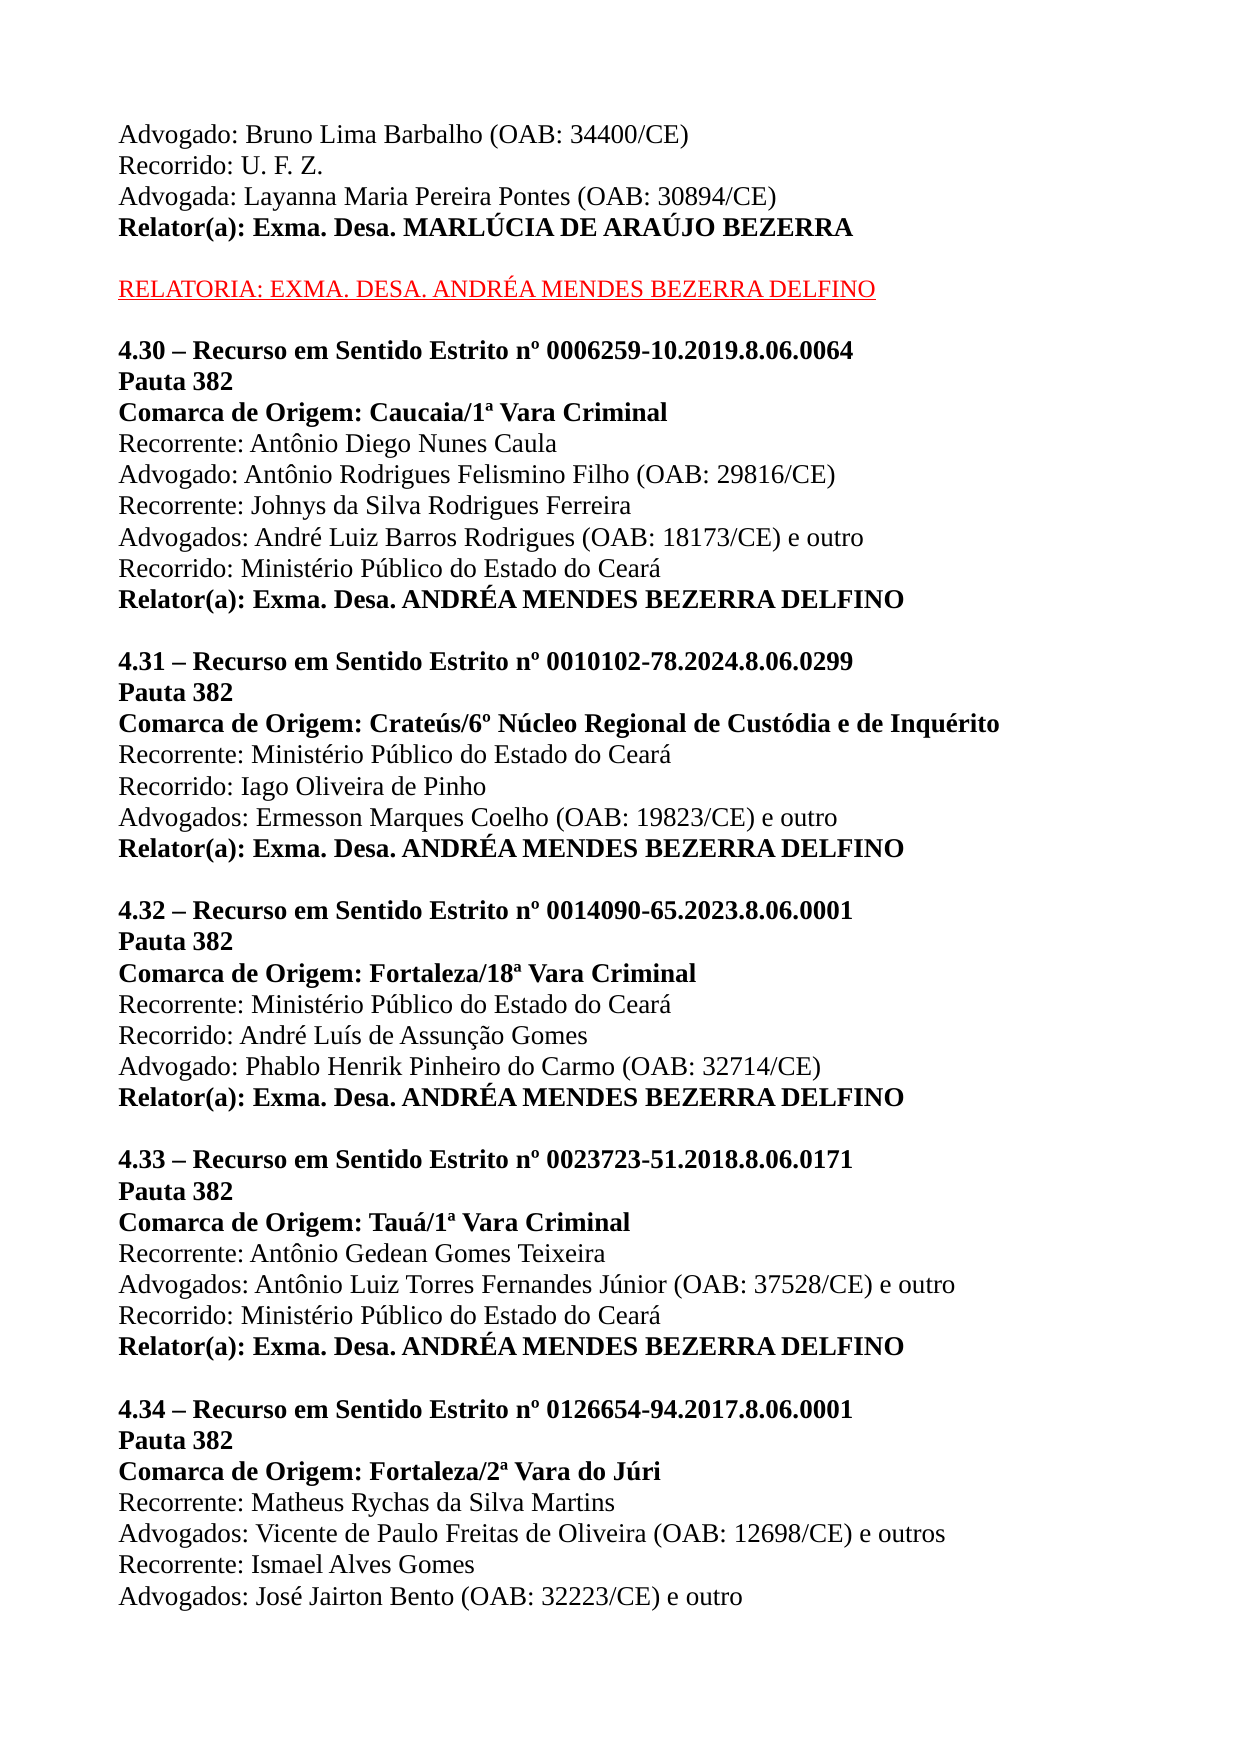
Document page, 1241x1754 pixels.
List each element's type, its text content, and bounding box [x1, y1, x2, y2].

text Recorrente: Johnys da Silva Rodrigues Ferreira [118, 489, 1122, 521]
text Recorrido: Ministério Público do Estado do Ceará [118, 552, 1122, 583]
text 4.31 – Recurso em Sentido Estrito nº 0010102-78.2024.8.06.0299 [118, 645, 1122, 676]
text RELATORIA: EXMA. DESA. ANDRÉA MENDES BEZERRA DELFINO [118, 274, 1122, 303]
text Comarca de Origem: Caucaia/1ª Vara Criminal [118, 396, 1122, 427]
text Recorrido: Ministério Público do Estado do Ceará [118, 1299, 1122, 1330]
text Pauta 382 [118, 676, 1122, 707]
text Advogados: José Jairton Bento (OAB: 32223/CE) e outro [118, 1579, 1122, 1611]
text Recorrente: Antônio Gedean Gomes Teixeira [118, 1237, 1122, 1268]
text Pauta 382 [118, 1424, 1122, 1455]
text Advogado: Antônio Rodrigues Felismino Filho (OAB: 29816/CE) [118, 458, 1122, 489]
text Recorrente: Ministério Público do Estado do Ceará [118, 739, 1122, 770]
text 4.32 – Recurso em Sentido Estrito nº 0014090-65.2023.8.06.0001 [118, 894, 1122, 926]
text Relator(a): Exma. Desa. ANDRÉA MENDES BEZERRA DELFINO [118, 1081, 1122, 1112]
text Relator(a): Exma. Desa. ANDRÉA MENDES BEZERRA DELFINO [118, 583, 1122, 614]
text Recorrente: Ministério Público do Estado do Ceará [118, 988, 1122, 1019]
text Advogados: Antônio Luiz Torres Fernandes Júnior (OAB: 37528/CE) e outro [118, 1268, 1122, 1299]
text Advogados: Vicente de Paulo Freitas de Oliveira (OAB: 12698/CE) e outros [118, 1517, 1122, 1548]
text Advogados: André Luiz Barros Rodrigues (OAB: 18173/CE) e outro [118, 521, 1122, 552]
text Recorrido: Iago Oliveira de Pinho [118, 770, 1122, 801]
text Comarca de Origem: Fortaleza/2ª Vara do Júri [118, 1455, 1122, 1486]
text 4.34 – Recurso em Sentido Estrito nº 0126654-94.2017.8.06.0001 [118, 1393, 1122, 1424]
text Pauta 382 [118, 926, 1122, 957]
text Pauta 382 [118, 1175, 1122, 1206]
text Recorrido: U. F. Z. [118, 149, 1122, 180]
text Relator(a): Exma. Desa. ANDRÉA MENDES BEZERRA DELFINO [118, 1330, 1122, 1362]
text Advogados: Ermesson Marques Coelho (OAB: 19823/CE) e outro [118, 801, 1122, 832]
text Relator(a): Exma. Desa. ANDRÉA MENDES BEZERRA DELFINO [118, 832, 1122, 863]
text 4.30 – Recurso em Sentido Estrito nº 0006259-10.2019.8.06.0064 [118, 334, 1122, 365]
text Comarca de Origem: Tauá/1ª Vara Criminal [118, 1206, 1122, 1237]
text 4.33 – Recurso em Sentido Estrito nº 0023723-51.2018.8.06.0171 [118, 1143, 1122, 1175]
text Comarca de Origem: Crateús/6º Núcleo Regional de Custódia e de Inquérito [118, 707, 1122, 739]
text Recorrente: Antônio Diego Nunes Caula [118, 427, 1122, 458]
text Advogado: Phablo Henrik Pinheiro do Carmo (OAB: 32714/CE) [118, 1050, 1122, 1081]
text Comarca de Origem: Fortaleza/18ª Vara Criminal [118, 957, 1122, 988]
text Recorrente: Matheus Rychas da Silva Martins [118, 1486, 1122, 1517]
text Pauta 382 [118, 365, 1122, 396]
text Advogada: Layanna Maria Pereira Pontes (OAB: 30894/CE) [118, 180, 1122, 212]
text Recorrido: André Luís de Assunção Gomes [118, 1019, 1122, 1050]
text Advogado: Bruno Lima Barbalho (OAB: 34400/CE) [118, 118, 1122, 149]
text Recorrente: Ismael Alves Gomes [118, 1548, 1122, 1579]
text Relator(a): Exma. Desa. MARLÚCIA DE ARAÚJO BEZERRA [118, 212, 1122, 243]
